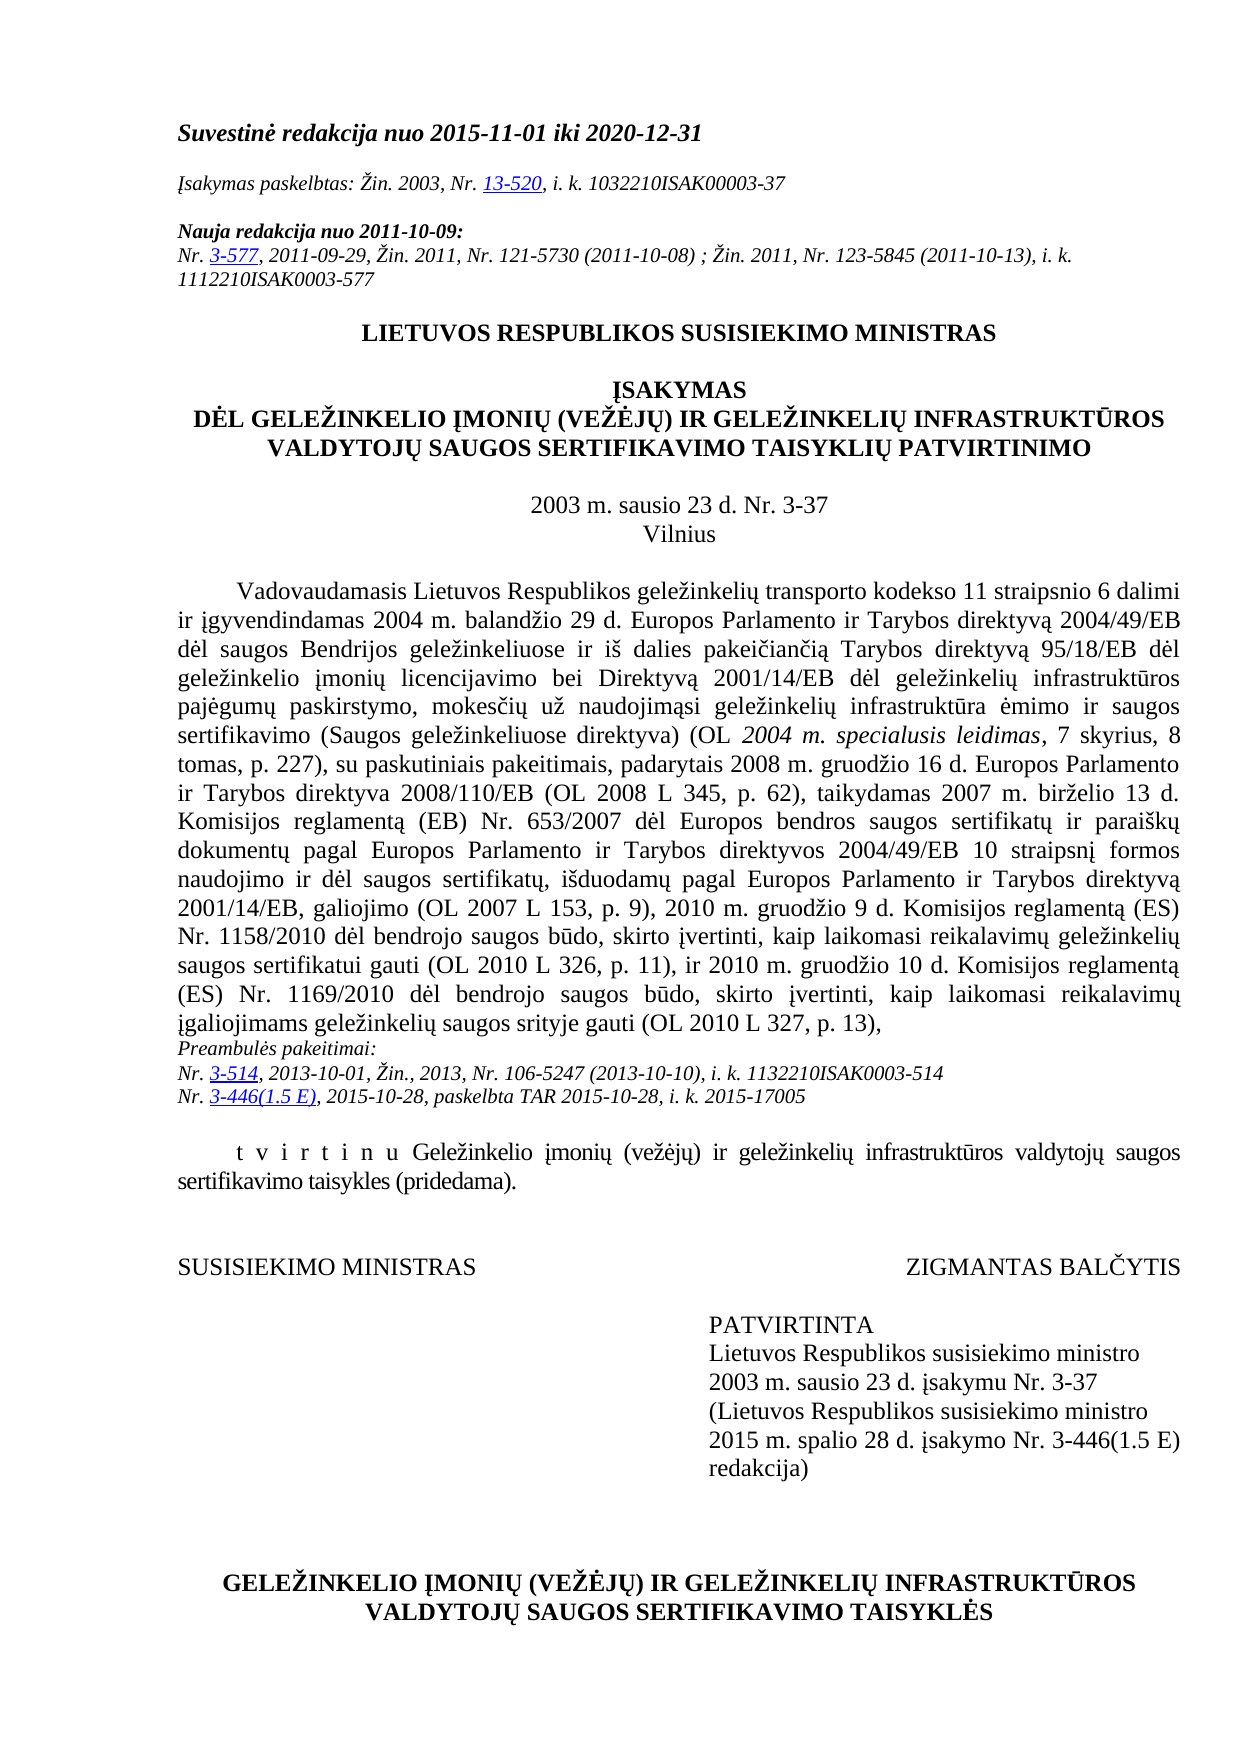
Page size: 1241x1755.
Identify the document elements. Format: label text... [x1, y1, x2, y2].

text t v i r t i n u Geležinkelio įmonių (vežėjų) ir geležinkelių infrastruktūros valdytojų saugos sertifikavimo taisykles (pridedama). [177, 1137, 1181, 1195]
text 2003 m. sausio 23 d. įsakymu Nr. 3-37 [709, 1367, 1181, 1396]
text GELEŽINKELIO ĮMONIŲ (VEŽĖJŲ) IR GELEŽINKELIŲ INFRASTRUKTŪROS VALDYTOJŲ SAUGOS SERTIFIKAVIMO TAISYKLĖS [177, 1568, 1181, 1626]
text DĖL GELEŽINKELIO ĮMONIŲ (vežėjų) IR GELEŽINKELIŲ INFRASTRUKTŪROS VALDYTOJų SAUGOS SERTIFIKAVIMO TAISYKLIŲ PATVIRTINIMO [177, 404, 1181, 461]
text PATVIRTINTA [709, 1310, 1181, 1338]
text SUSISIEKIMO MINISTRAS ZIGMANTAS BALČYTIS [177, 1252, 1181, 1281]
text Suvestinė redakcija nuo 2015-11-01 iki 2020-12-31 [177, 118, 1181, 147]
text Nauja redakcija nuo 2011-10-09: [177, 219, 1181, 243]
text Įsakymas paskelbtas: Žin. 2003, Nr. 13-520, i. k. 1032210ISAK00003-37 [177, 171, 1181, 195]
text Lietuvos Respublikos susisiekimo ministro [709, 1338, 1181, 1367]
text ĮSAKYMAS [177, 375, 1181, 404]
text Vadovaudamasis Lietuvos Respublikos geležinkelių transporto kodekso 11 straipsnio 6 dalimi ir įgyvendindamas 2004 m. balandžio 29 d. Europos Parlamento ir Tarybos direktyvą 2004/49/EB dėl saugos Bendrijos geležinkeliuose ir iš dalies pakeičiančią Tarybos direktyvą 95/18/EB dėl geležinkelio įmonių licencijavimo bei Direktyvą 2001/14/EB dėl geležinkelių infrastruktūros pajėgumų paskirstymo, mokesčių už naudojimąsi geležinkelių infrastruktūra ėmimo ir saugos sertifikavimo (Saugos geležinkeliuose direktyva) (OL 2004 m. specialusis leidimas, 7 skyrius, 8 tomas, p. 227), su paskutiniais pakeitimais, padarytais 2008 m. gruodžio 16 d. Europos Parlamento ir Tarybos direktyva 2008/110/EB (OL 2008 L 345, p. 62), taikydamas 2007 m. birželio 13 d. Komisijos reglamentą (EB) Nr. 653/2007 dėl Europos bendros saugos sertifikatų ir paraiškų dokumentų pagal Europos Parlamento ir Tarybos direktyvos 2004/49/EB 10 straipsnį formos naudojimo ir dėl saugos sertifikatų, išduodamų pagal Europos Parlamento ir Tarybos direktyvą 2001/14/EB, galiojimo (OL 2007 L 153, p. 9), 2010 m. gruodžio 9 d. Komisijos reglamentą (ES) Nr. 1158/2010 dėl bendrojo saugos būdo, skirto įvertinti, kaip laikomasi reikalavimų geležinkelių saugos sertifikatui gauti (OL 2010 L 326, p. 11), ir 2010 m. gruodžio 10 d. Komisijos reglamentą (ES) Nr. 1169/2010 dėl bendrojo saugos būdo, skirto įvertinti, kaip laikomasi reikalavimų įgaliojimams geležinkelių saugos srityje gauti (OL 2010 L 327, p. 13), [177, 576, 1181, 1036]
text Vilnius [177, 519, 1181, 548]
text Nr. 3-514, 2013-10-01, Žin., 2013, Nr. 106-5247 (2013-10-10), i. k. 1132210ISAK0003-514 [177, 1060, 1181, 1084]
text LIETUVOS RESPUBLIKOS SUSISIEKIMO MINISTRAS [177, 318, 1181, 346]
text (Lietuvos Respublikos susisiekimo ministro [709, 1396, 1181, 1425]
text Nr. 3-577, 2011-09-29, Žin. 2011, Nr. 121-5730 (2011-10-08) ; Žin. 2011, Nr. 123-5845 (2011-10-13), i. k. 1112210ISAK0003-577 [177, 243, 1181, 291]
text 2003 m. sausio 23 d. Nr. 3-37 [177, 490, 1181, 519]
text Nr. 3-446(1.5 E), 2015-10-28, paskelbta TAR 2015-10-28, i. k. 2015-17005 [177, 1084, 1181, 1108]
text 2015 m. spalio 28 d. įsakymo Nr. 3-446(1.5 E) redakcija) [709, 1425, 1181, 1482]
text Preambulės pakeitimai: [177, 1036, 1181, 1060]
